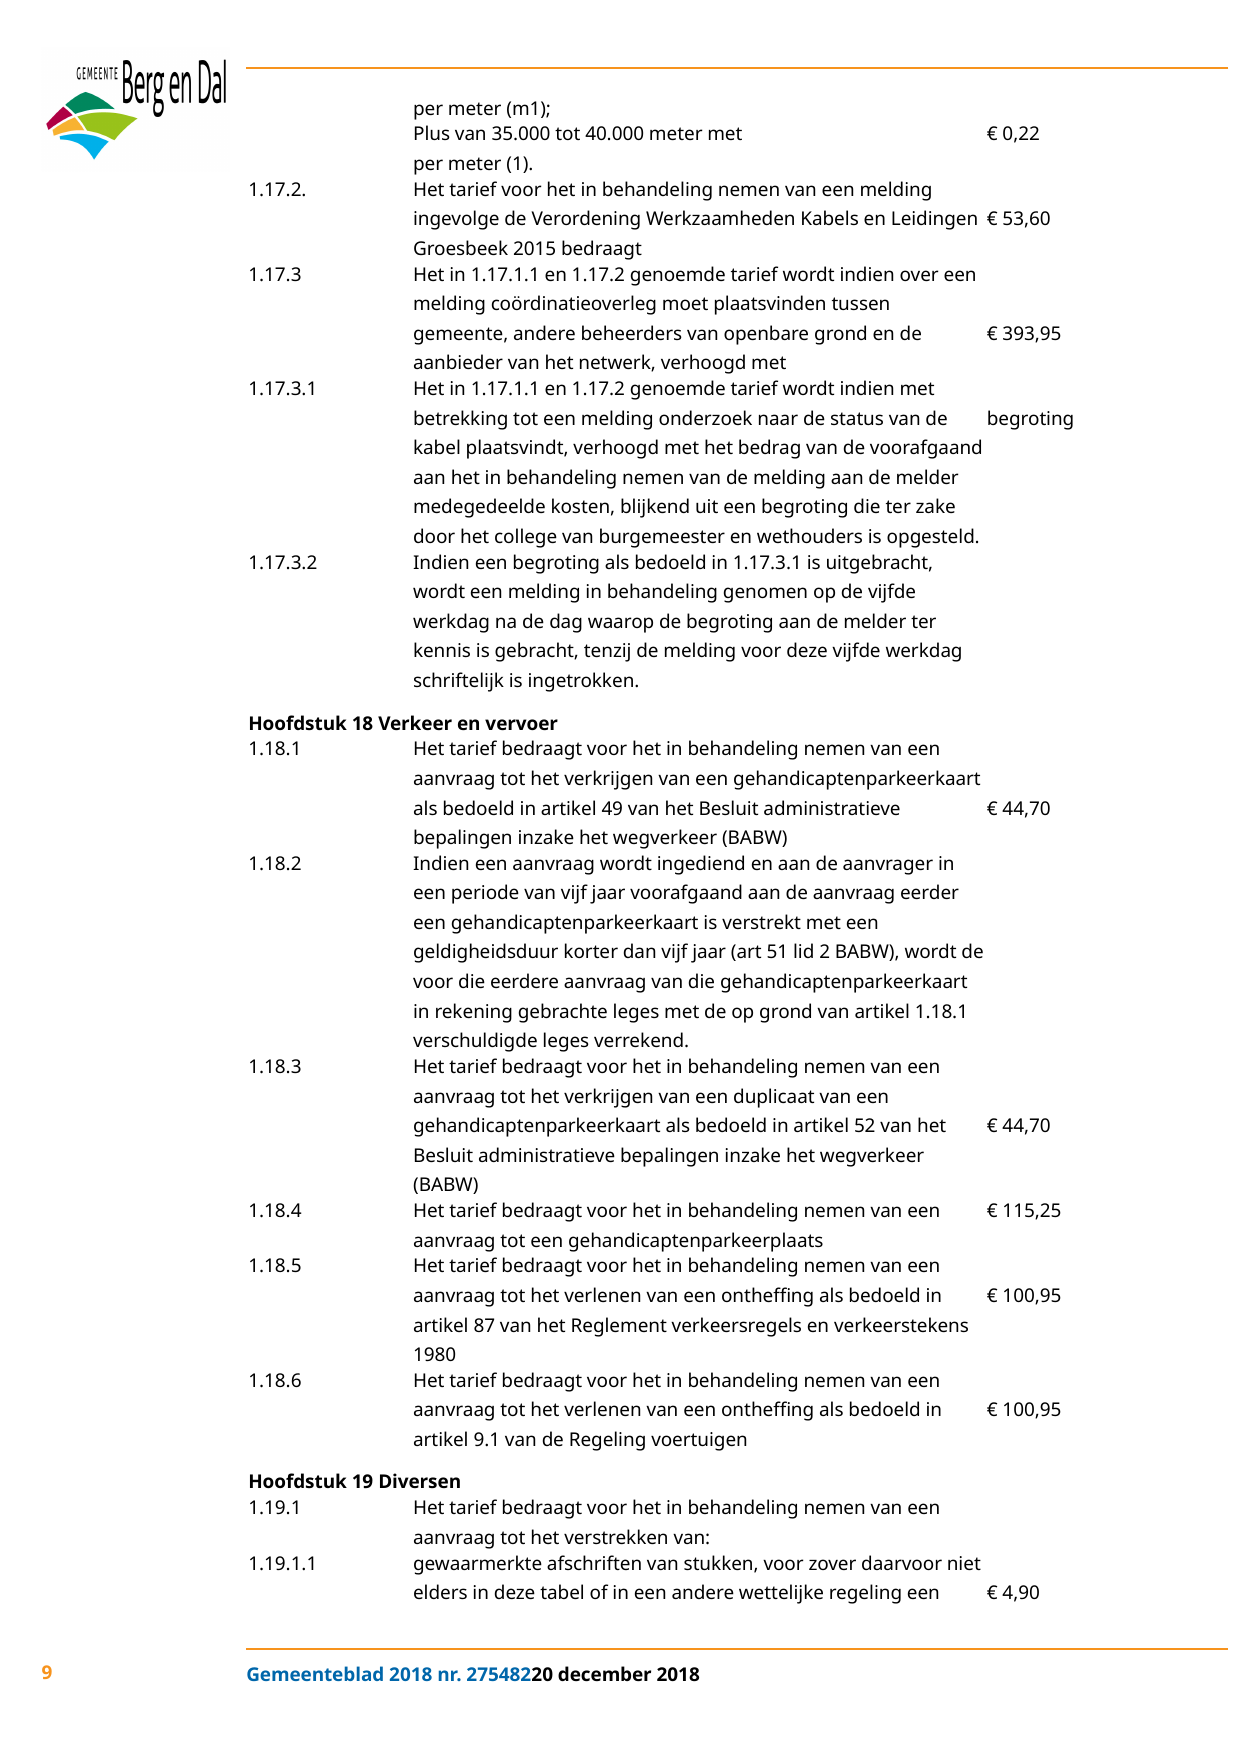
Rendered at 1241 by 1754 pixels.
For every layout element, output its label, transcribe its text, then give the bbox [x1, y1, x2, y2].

table_cell Het tarief voor het in behandeling nemen van een melding ingevolge de Verordening Werkzaamheden Kabels en Leidingen Groesbeek 2015 bedraagt [413, 176, 987, 261]
table_cell Het in 1.17.1.1 en 1.17.2 genoemde tarief wordt indien over een melding coördinatieoverleg moet plaatsvinden tussen gemeente, andere beheerders van openbare grond en de aanbieder van het netwerk, verhoogd met [413, 261, 987, 375]
table_cell € 4,90 [987, 1550, 1152, 1605]
table_cell € 0,22 [987, 121, 1152, 176]
table_header Het tarief bedraagt voor het in behandeling nemen van een aanvraag tot het verkrijgen van een gehandicaptenparkeerkaart als bedoeld in artikel 49 van het Besluit administratieve bepalingen inzake het wegverkeer (BABW) [413, 736, 987, 850]
table_cell € 115,25 [987, 1197, 1152, 1253]
table_header € 44,70 [987, 736, 1152, 850]
table_cell Het tarief bedraagt voor het in behandeling nemen van een aanvraag tot het verlenen van een ontheffing als bedoeld in artikel 9.1 van de Regeling voertuigen [413, 1367, 987, 1452]
table_cell Indien een begroting als bedoeld in 1.17.3.1 is uitgebracht, wordt een melding in behandeling genomen op de vijfde werkdag na de dag waarop de begroting aan de melder ter kennis is gebracht, tenzij de melding voor deze vijfde werkdag schriftelijk is ingetrokken. [413, 549, 987, 693]
picture [41, 47, 231, 172]
table_cell [248, 95, 413, 121]
table_header 1.18.1 [248, 736, 413, 850]
table_cell gewaarmerkte afschriften van stukken, voor zover daarvoor niet elders in deze tabel of in een andere wettelijke regeling een [413, 1550, 987, 1605]
table_cell Het tarief bedraagt voor het in behandeling nemen van een aanvraag tot het verlenen van een ontheffing als bedoeld in artikel 87 van het Reglement verkeersregels en verkeerstekens 1980 [413, 1253, 987, 1367]
table_cell 1.18.4 [248, 1197, 413, 1253]
table_cell 1.18.6 [248, 1367, 413, 1452]
table_cell € 100,95 [987, 1367, 1152, 1452]
table_cell 1.17.3 [248, 261, 413, 375]
table_cell 1.17.3.2 [248, 549, 413, 693]
table_cell € 53,60 [987, 176, 1152, 261]
table_cell Plus van 35.000 tot 40.000 meter met per meter (1). [413, 121, 987, 176]
table_cell 1.17.3.1 [248, 375, 413, 549]
table_cell € 44,70 [987, 1053, 1152, 1197]
table_cell € 393,95 [987, 261, 1152, 375]
table_cell 1.18.5 [248, 1253, 413, 1367]
table_cell 1.18.3 [248, 1053, 413, 1197]
table_cell Het in 1.17.1.1 en 1.17.2 genoemde tarief wordt indien met betrekking tot een melding onderzoek naar de status van de kabel plaatsvindt, verhoogd met het bedrag van de voorafgaand aan het in behandeling nemen van de melding aan de melder medegedeelde kosten, blijkend uit een begroting die ter zake door het college van burgemeester en wethouders is opgesteld. [413, 375, 987, 549]
table_cell Het tarief bedraagt voor het in behandeling nemen van een aanvraag tot een gehandicaptenparkeerplaats [413, 1197, 987, 1253]
table_header [987, 1495, 1152, 1550]
table_cell € 100,95 [987, 1253, 1152, 1367]
table_header Het tarief bedraagt voor het in behandeling nemen van een aanvraag tot het verstrekken van: [413, 1495, 987, 1550]
table_cell [987, 850, 1152, 1053]
text Hoofdstuk 18 Verkeer en vervoer [248, 710, 1152, 735]
table_cell per meter (m1); [413, 95, 987, 121]
table_cell [987, 95, 1152, 121]
text Hoofdstuk 19 Diversen [248, 1469, 1152, 1494]
table_cell Indien een aanvraag wordt ingediend en aan de aanvrager in een periode van vijf jaar voorafgaand aan de aanvraag eerder een gehandicaptenparkeerkaart is verstrekt met een geldigheidsduur korter dan vijf jaar (art 51 lid 2 BABW), wordt de voor die eerdere aanvraag van die gehandicaptenparkeerkaart in rekening gebrachte leges met de op grond van artikel 1.18.1 verschuldigde leges verrekend. [413, 850, 987, 1053]
table_cell 1.18.2 [248, 850, 413, 1053]
table_cell 1.17.2. [248, 176, 413, 261]
table_cell Het tarief bedraagt voor het in behandeling nemen van een aanvraag tot het verkrijgen van een duplicaat van een gehandicaptenparkeerkaart als bedoeld in artikel 52 van het Besluit administratieve bepalingen inzake het wegverkeer (BABW) [413, 1053, 987, 1197]
table_cell begroting [987, 375, 1152, 549]
table_header 1.19.1 [248, 1495, 413, 1550]
table_cell [248, 121, 413, 176]
table_cell [987, 549, 1152, 693]
table_cell 1.19.1.1 [248, 1550, 413, 1605]
